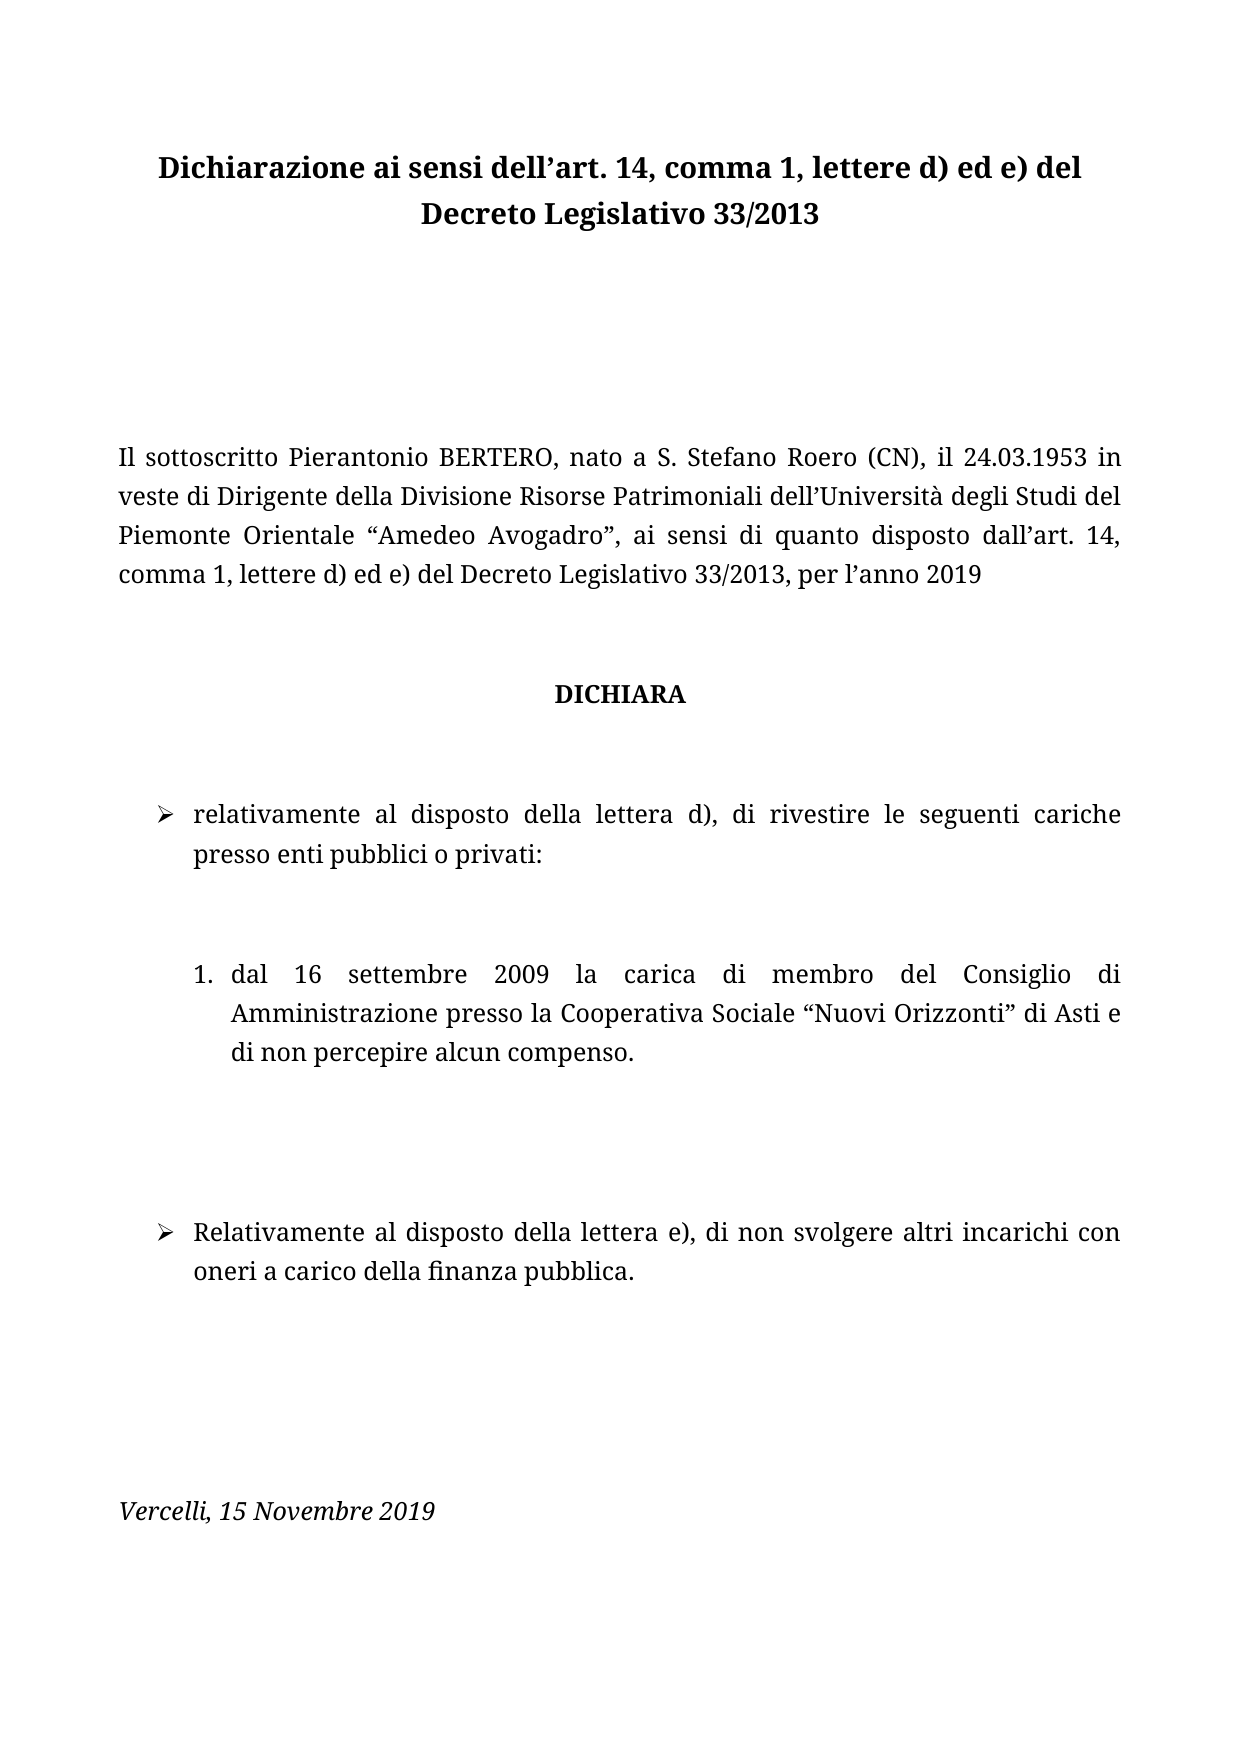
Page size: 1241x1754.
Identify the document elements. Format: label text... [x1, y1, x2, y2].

list relativamente al disposto della lettera d), di rivestire le seguenti cariche presso enti pubblici o privati: [156, 797, 1122, 870]
text Vercelli, 15 Novembre 2019 [118, 1494, 1122, 1528]
list Relativamente al disposto della lettera e), di non svolgere altri incarichi con oneri a carico della finanza pubblica. [156, 1215, 1122, 1288]
text Dichiarazione ai sensi dell’art. 14, comma 1, lettere d) ed e) del Decreto Legislativo 33/2013 [118, 148, 1122, 233]
list dal 16 settembre 2009 la carica di membro del Consiglio di Amministrazione presso la Cooperativa Sociale “Nuovi Orizzonti” di Asti e di non percepire alcun compenso. [193, 956, 1122, 1069]
text DICHIARA [118, 677, 1122, 711]
text Il sottoscritto Pierantonio BERTERO, nato a S. Stefano Roero (CN), il 24.03.1953 in veste di Dirigente della Divisione Risorse Patrimoniali dell’Università degli Studi del Piemonte Orientale “Amedeo Avogadro”, ai sensi di quanto disposto dall’art. 14, comma 1, lettere d) ed e) del Decreto Legislativo 33/2013, per l’anno 2019 [118, 440, 1122, 591]
